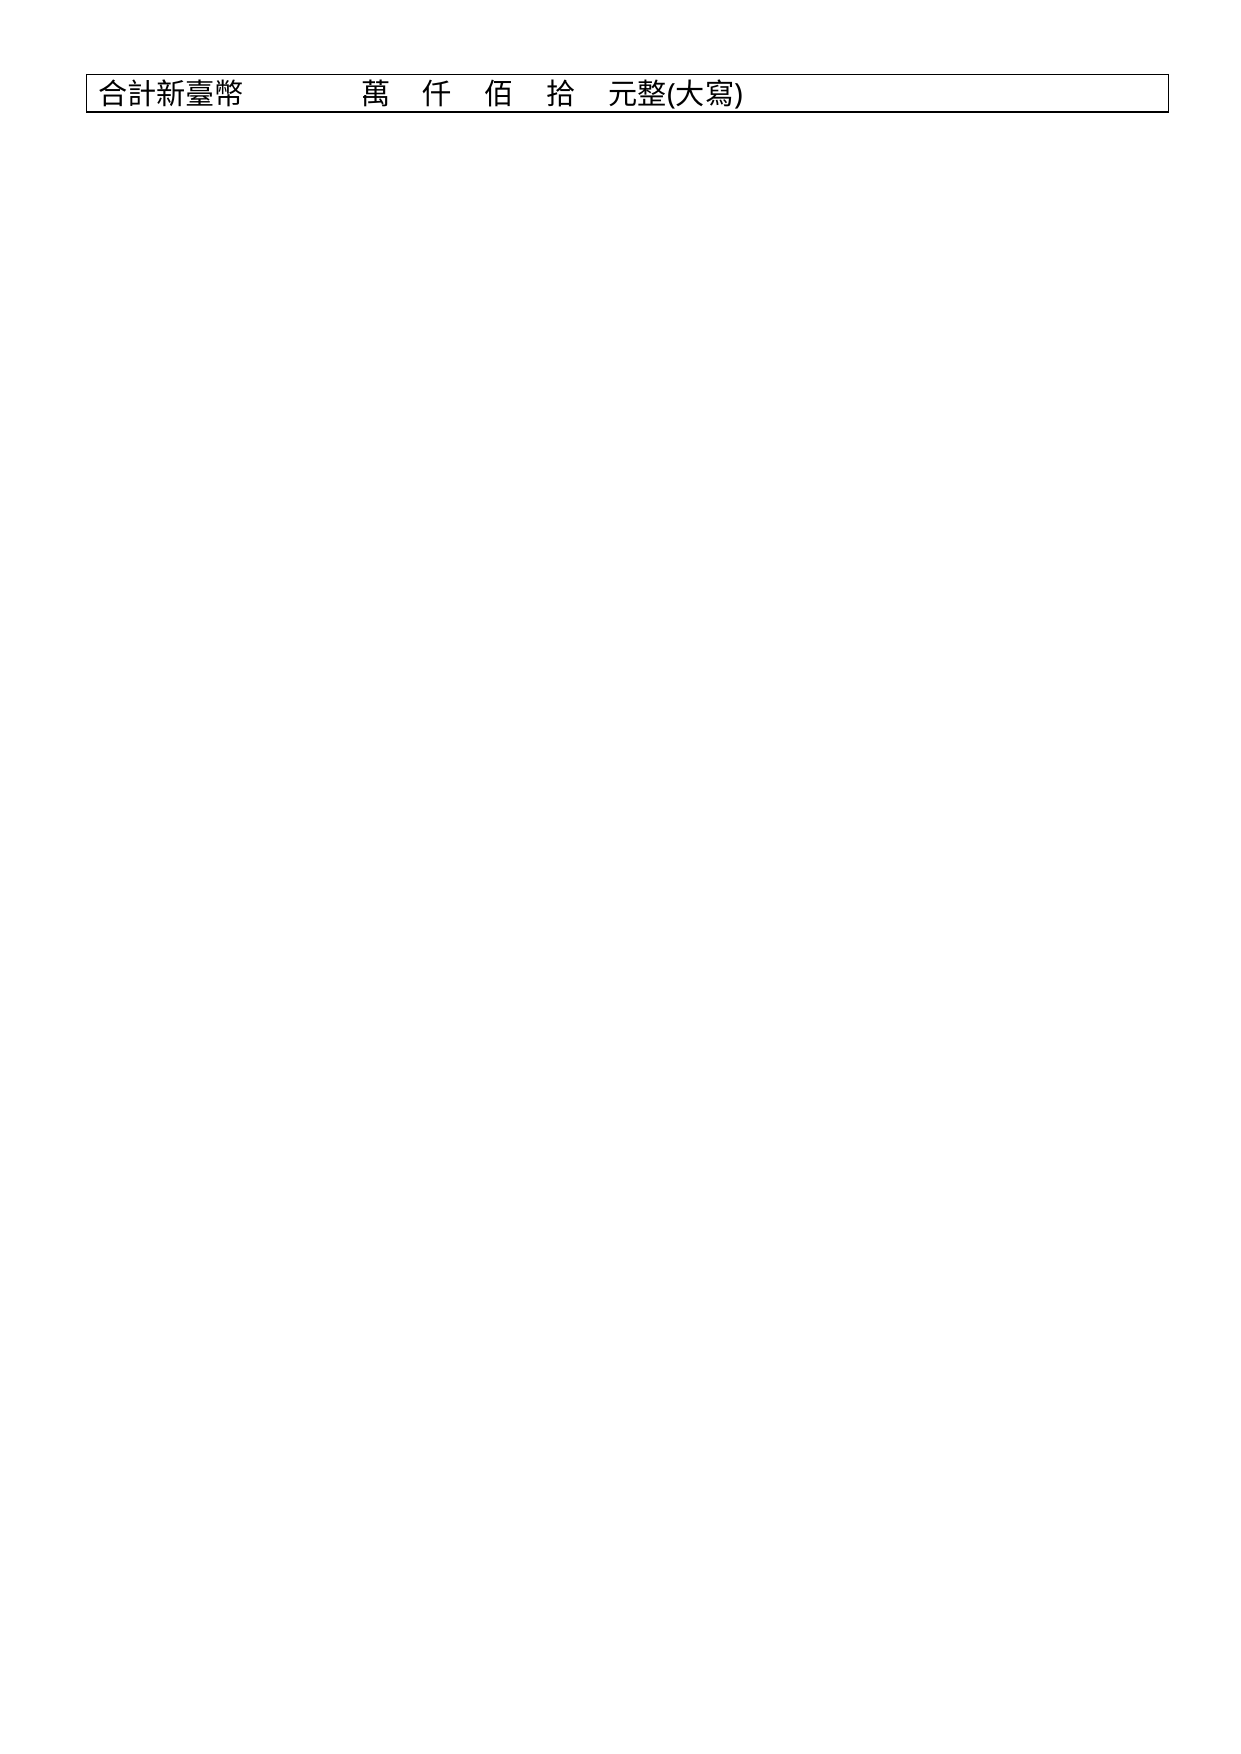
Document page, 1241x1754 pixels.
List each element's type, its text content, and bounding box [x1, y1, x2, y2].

table_cell 合計新臺幣 萬 仟 佰 拾 元整(大寫) [87, 75, 1168, 111]
